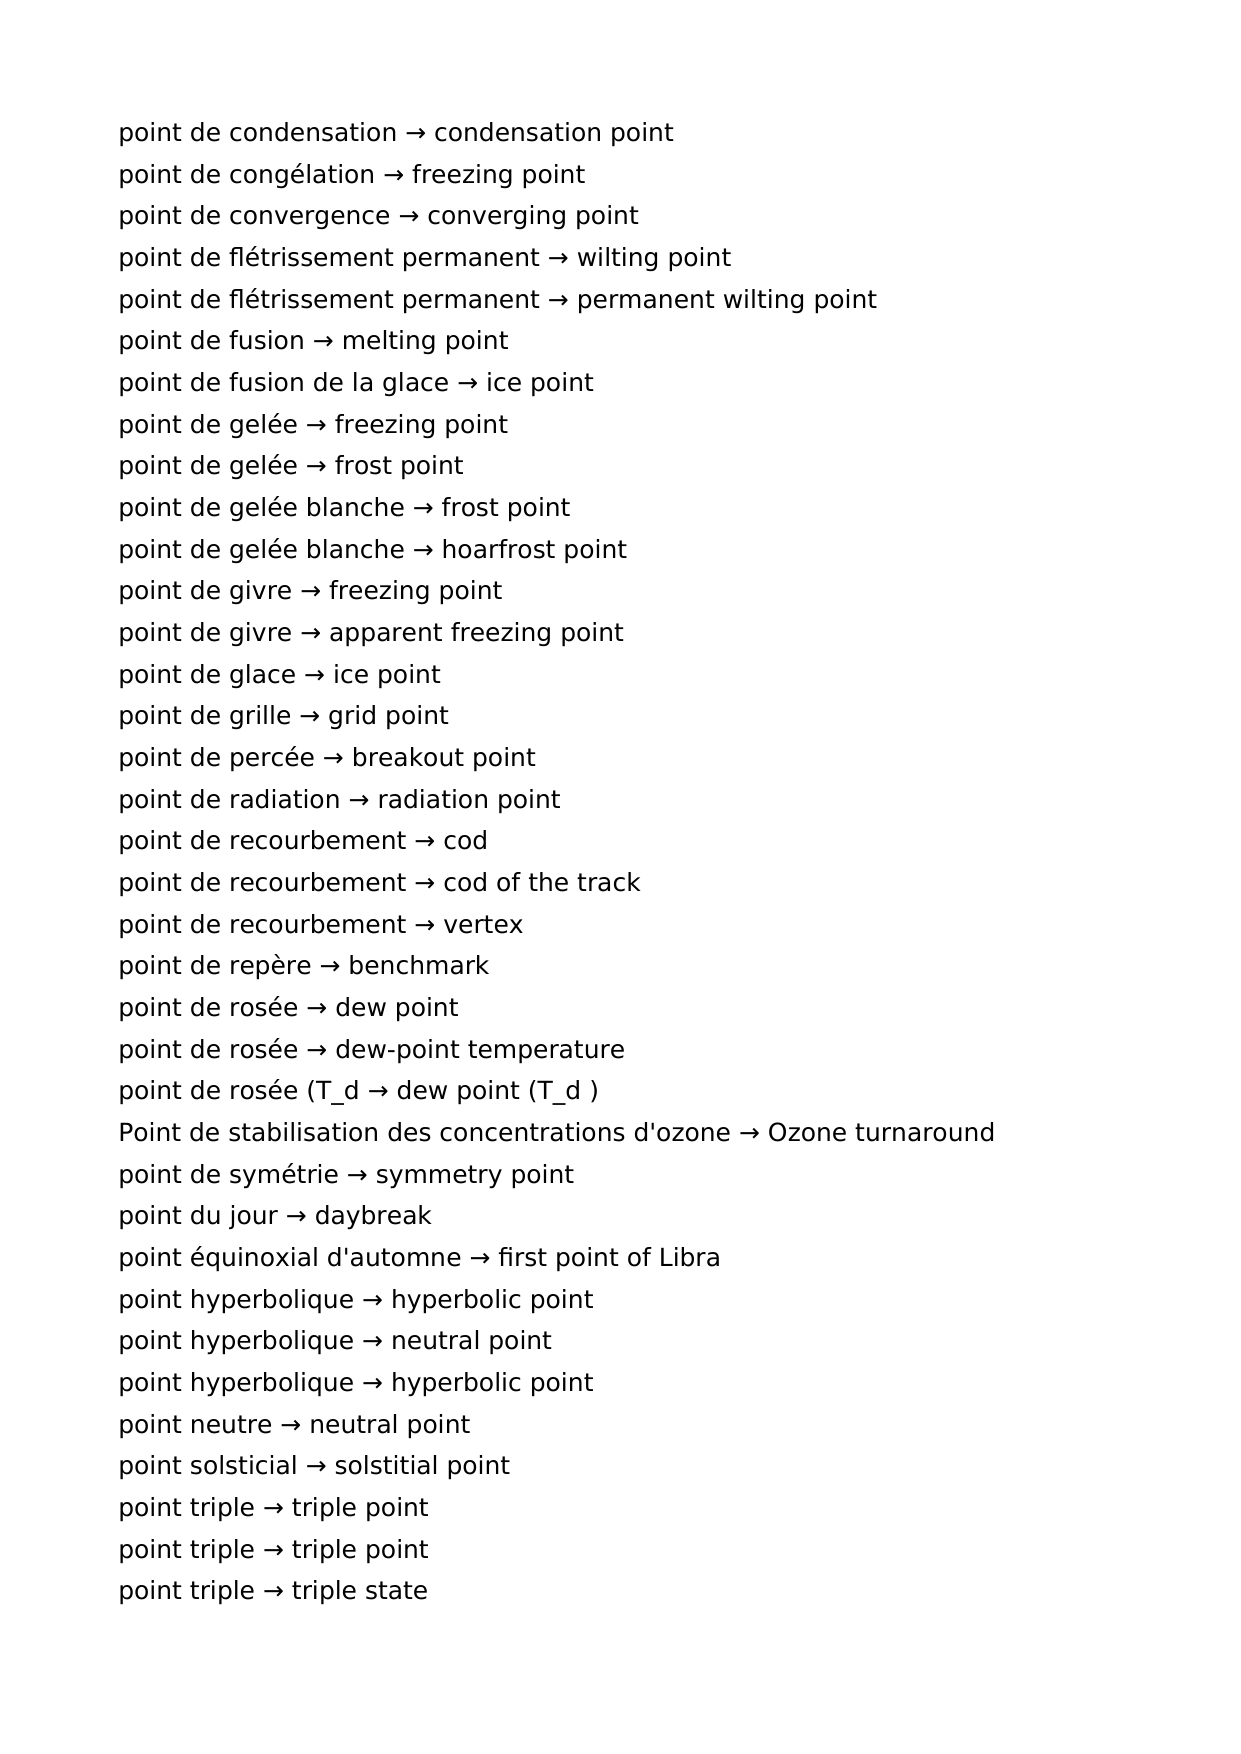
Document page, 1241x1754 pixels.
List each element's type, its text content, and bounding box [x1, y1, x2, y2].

text point hyperbolique → hyperbolic point [118, 1285, 1122, 1314]
text point hyperbolique → neutral point [118, 1326, 1122, 1356]
text point solsticial → solstitial point [118, 1451, 1122, 1481]
text point de givre → apparent freezing point [118, 618, 1122, 647]
text point de fusion de la glace → ice point [118, 368, 1122, 397]
text point triple → triple point [118, 1535, 1122, 1564]
text point de gelée blanche → frost point [118, 493, 1122, 522]
text point de fusion → melting point [118, 326, 1122, 356]
text point neutre → neutral point [118, 1410, 1122, 1439]
text point de recourbement → vertex [118, 910, 1122, 939]
text point de givre → freezing point [118, 576, 1122, 606]
text point de flétrissement permanent → permanent wilting point [118, 285, 1122, 314]
text point du jour → daybreak [118, 1201, 1122, 1231]
text point de symétrie → symmetry point [118, 1160, 1122, 1189]
text point de gelée → frost point [118, 451, 1122, 481]
text point hyperbolique → hyperbolic point [118, 1368, 1122, 1397]
text point de congélation → freezing point [118, 160, 1122, 189]
text point de percée → breakout point [118, 743, 1122, 772]
text point de rosée → dew-point temperature [118, 1035, 1122, 1064]
text point de grille → grid point [118, 701, 1122, 731]
text point de rosée → dew point [118, 993, 1122, 1022]
text point triple → triple point [118, 1493, 1122, 1522]
text point de condensation → condensation point [118, 118, 1122, 147]
text point de convergence → converging point [118, 201, 1122, 231]
text point de glace → ice point [118, 660, 1122, 689]
text point de gelée → freezing point [118, 410, 1122, 439]
text point de recourbement → cod of the track [118, 868, 1122, 897]
text point de recourbement → cod [118, 826, 1122, 856]
text point de gelée blanche → hoarfrost point [118, 535, 1122, 564]
text point de radiation → radiation point [118, 785, 1122, 814]
text point équinoxial d'automne → first point of Libra [118, 1243, 1122, 1272]
text point de flétrissement permanent → wilting point [118, 243, 1122, 272]
text Point de stabilisation des concentrations d'ozone → Ozone turnaround [118, 1118, 1122, 1147]
text point triple → triple state [118, 1576, 1122, 1606]
text point de repère → benchmark [118, 951, 1122, 981]
text point de rosée (T_d → dew point (T_d ) [118, 1076, 1122, 1106]
